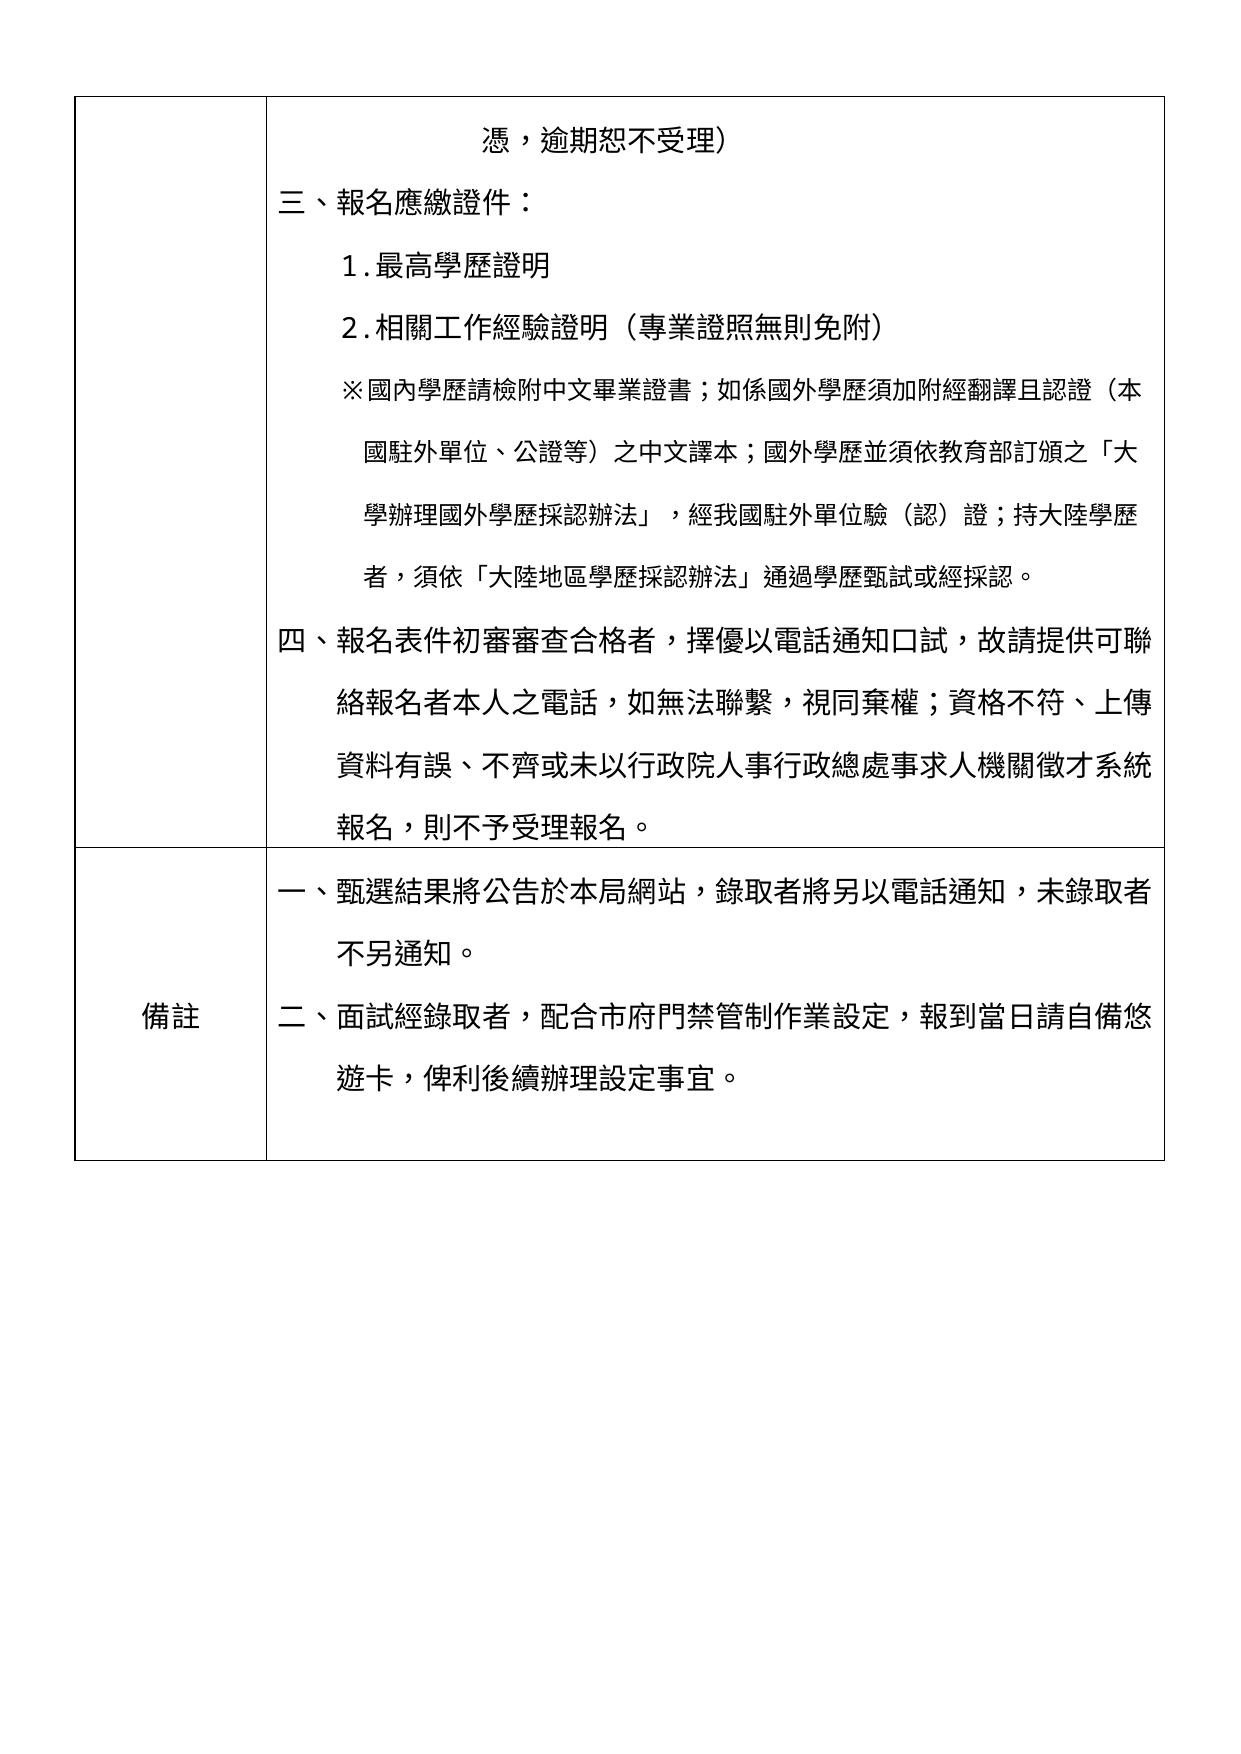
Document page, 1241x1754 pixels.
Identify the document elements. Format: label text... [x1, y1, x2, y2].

table_cell 備註 [76, 848, 266, 1160]
table_cell 一、甄選結果將公告於本局網站，錄取者將另以電話通知，未錄取者不另通知。 二、面試經錄取者，配合市府門禁管制作業設定，報到當日請自備悠遊卡，俾利後續辦理設定事宜。 [267, 848, 1164, 1160]
table_cell [76, 97, 266, 847]
table_cell 憑，逾期恕不受理） 三、報名應繳證件： 1.最高學歷證明 2.相關工作經驗證明（專業證照無則免附） ※國內學歷請檢附中文畢業證書；如係國外學歷須加附經翻譯且認證（本國駐外單位、公證等）之中文譯本；國外學歷並須依教育部訂頒之「大學辦理國外學歷採認辦法」，經我國駐外單位驗（認）證；持大陸學歷者，須依「大陸地區學歷採認辦法」通過學歷甄試或經採認。 四、報名表件初審審查合格者，擇優以電話通知口試，故請提供可聯絡報名者本人之電話，如無法聯繫，視同棄權；資格不符、上傳資料有誤、不齊或未以行政院人事行政總處事求人機關徵才系統報名，則不予受理報名。 [267, 97, 1164, 847]
